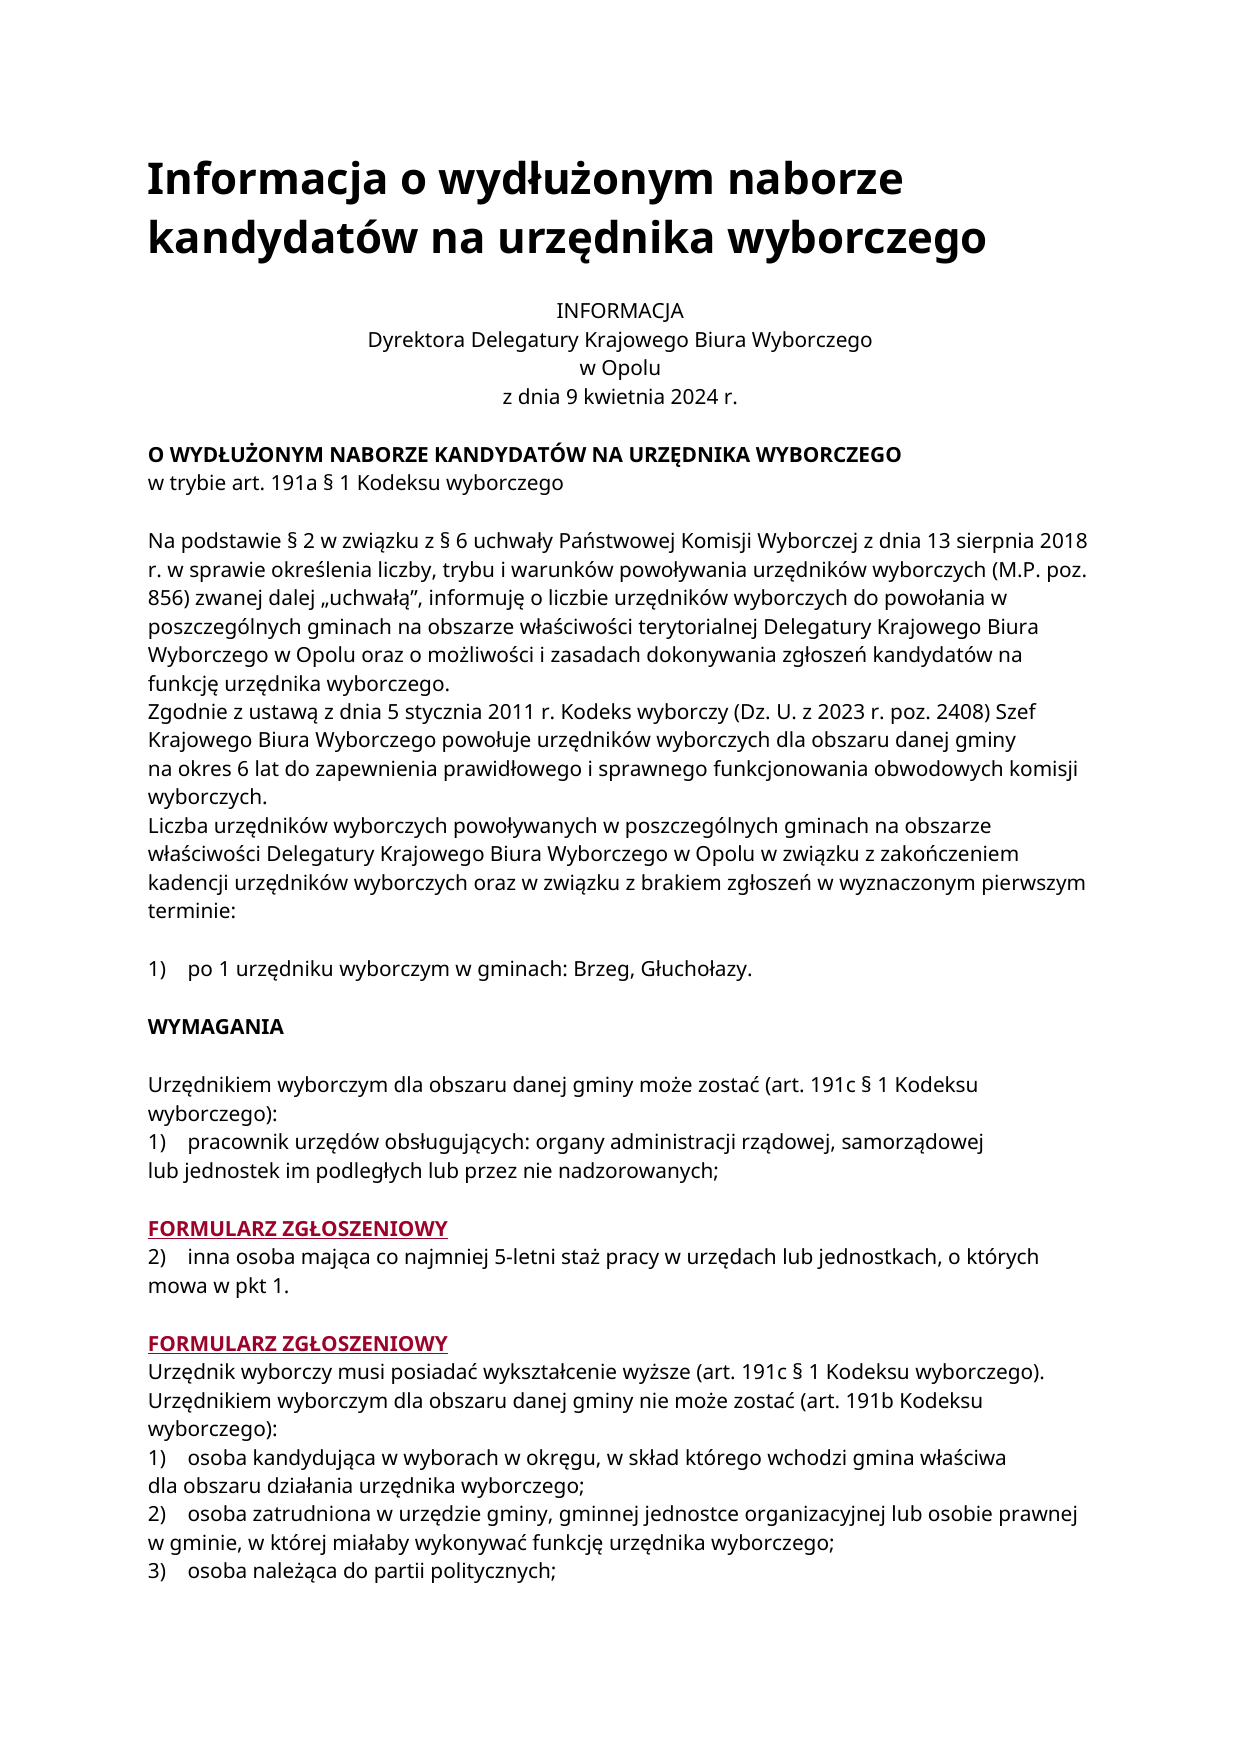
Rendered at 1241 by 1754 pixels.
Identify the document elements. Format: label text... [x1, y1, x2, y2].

subtitle Informacja o wydłużonym naborze kandydatów na urzędnika wyborczego [148, 148, 1093, 267]
text FORMULARZ ZGŁOSZENIOWY [148, 1214, 1093, 1242]
text FORMULARZ ZGŁOSZENIOWY [148, 1329, 1093, 1357]
text Na podstawie § 2 w związku z § 6 uchwały Państwowej Komisji Wyborczej z dnia 13 sierpnia 2018 r. w sprawie określenia liczby, trybu i warunków powoływania urzędników wyborczych (M.P. poz. 856) zwanej dalej „uchwałą”, informuję o liczbie urzędników wyborczych do powołania w poszczególnych gminach na obszarze właściwości terytorialnej Delegatury Krajowego Biura Wyborczego w Opolu oraz o możliwości i zasadach dokonywania zgłoszeń kandydatów na funkcję urzędnika wyborczego. Zgodnie z ustawą z dnia 5 stycznia 2011 r. Kodeks wyborczy (Dz. U. z 2023 r. poz. 2408) Szef Krajowego Biura Wyborczego powołuje urzędników wyborczych dla obszaru danej gminy na okres 6 lat do zapewnienia prawidłowego i sprawnego funkcjonowania obwodowych komisji wyborczych. Liczba urzędników wyborczych powoływanych w poszczególnych gminach na obszarze właściwości Delegatury Krajowego Biura Wyborczego w Opolu w związku z zakończeniem kadencji urzędników wyborczych oraz w związku z brakiem zgłoszeń w wyznaczonym pierwszym terminie: [148, 526, 1093, 924]
text Urzędnikiem wyborczym dla obszaru danej gminy może zostać (art. 191c § 1 Kodeksu wyborczego): 1) pracownik urzędów obsługujących: organy administracji rządowej, samorządowej lub jednostek im podległych lub przez nie nadzorowanych; [148, 1071, 1093, 1184]
text 2) inna osoba mająca co najmniej 5-letni staż pracy w urzędach lub jednostkach, o których mowa w pkt 1. [148, 1242, 1093, 1299]
text INFORMACJA Dyrektora Delegatury Krajowego Biura Wyborczego w Opolu z dnia 9 kwietnia 2024 r. [148, 296, 1093, 410]
text Urzędnik wyborczy musi posiadać wykształcenie wyższe (art. 191c § 1 Kodeksu wyborczego). Urzędnikiem wyborczym dla obszaru danej gminy nie może zostać (art. 191b Kodeksu wyborczego): 1) osoba kandydująca w wyborach w okręgu, w skład którego wchodzi gmina właściwa dla obszaru działania urzędnika wyborczego; 2) osoba zatrudniona w urzędzie gminy, gminnej jednostce organizacyjnej lub osobie prawnej w gminie, w której miałaby wykonywać funkcję urzędnika wyborczego; 3) osoba należąca do partii politycznych; [148, 1357, 1093, 1585]
text O WYDŁUŻONYM NABORZE KANDYDATÓW NA URZĘDNIKA WYBORCZEGO w trybie art. 191a § 1 Kodeksu wyborczego [148, 440, 1093, 497]
text WYMAGANIA [148, 1012, 1093, 1041]
text 1) po 1 urzędniku wyborczym w gminach: Brzeg, Głuchołazy. [148, 954, 1093, 983]
